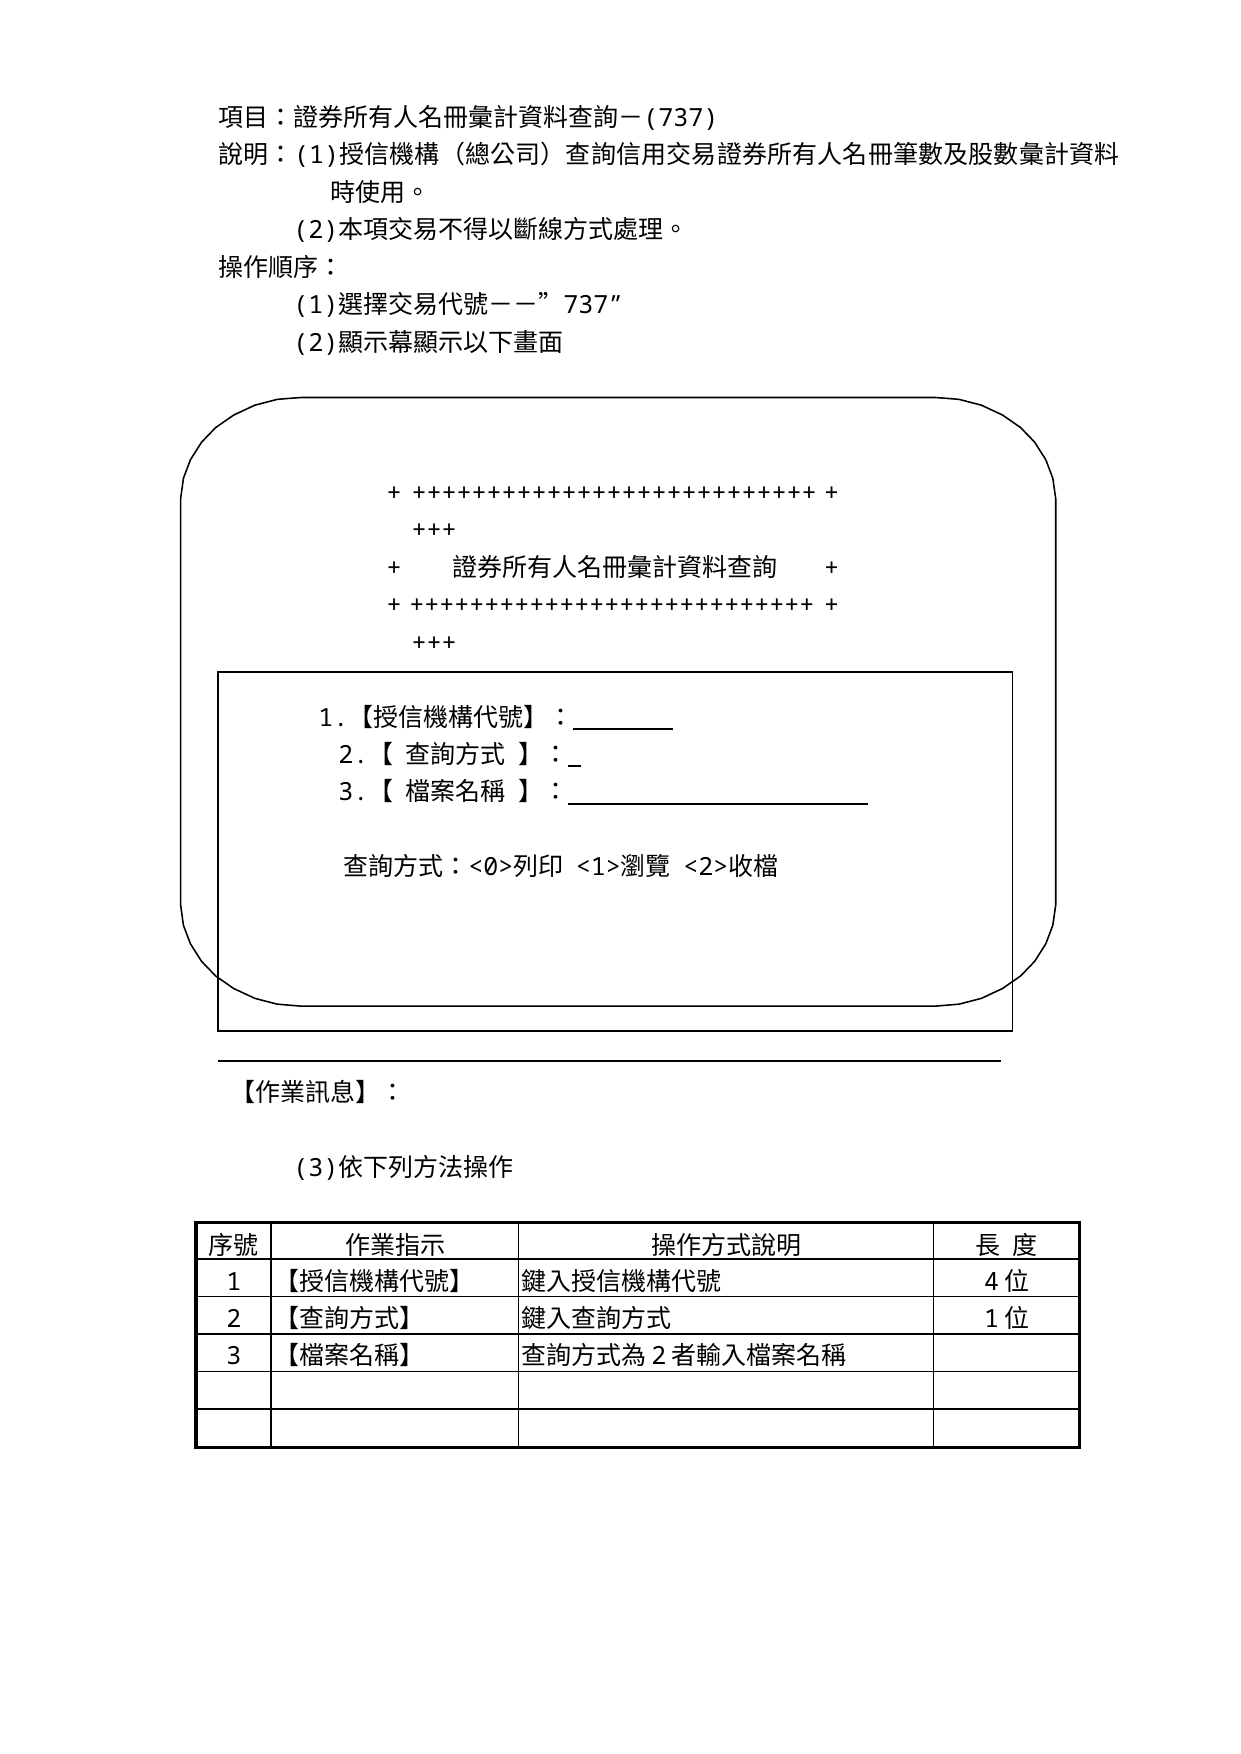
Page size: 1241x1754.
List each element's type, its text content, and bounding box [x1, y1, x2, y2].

table_header 作業指示 [272, 1224, 518, 1258]
table_header + [384, 471, 408, 546]
table_cell [934, 1372, 1078, 1408]
table_cell [519, 1410, 933, 1446]
text [1013, 771, 1054, 808]
text [1013, 846, 1054, 883]
table_cell [198, 1372, 270, 1408]
subtitle 項目：證券所有人名冊彙計資料查詢－(737) [218, 96, 1122, 133]
text (3)依下列方法操作 [193, 1146, 1122, 1183]
table_cell ++++++++++++++++++++++++++++++ [409, 583, 821, 658]
table_cell 1 [198, 1260, 270, 1296]
text (1)選擇交易代號－－”737” [193, 283, 1122, 321]
text [1013, 733, 1054, 771]
table_cell + [384, 583, 408, 658]
text 說明：(1)授信機構（總公司）查詢信用交易證券所有人名冊筆數及股數彙計資料時使用。 [218, 133, 1122, 208]
table_cell [519, 1372, 933, 1408]
table_cell [934, 1410, 1078, 1446]
table_cell [272, 1372, 518, 1408]
table_cell 2 [198, 1297, 270, 1333]
table_cell 4位 [934, 1260, 1078, 1296]
table_cell [934, 1335, 1078, 1371]
text (2)本項交易不得以斷線方式處理。 [118, 208, 1122, 246]
table_header 操作方式說明 [519, 1224, 933, 1258]
text 【作業訊息】： [231, 1071, 1122, 1108]
text 3.【 檔案名稱 】： [219, 771, 1012, 808]
table_cell 【查詢方式】 [272, 1297, 518, 1333]
text [1057, 733, 1122, 771]
table_cell 查詢方式為2者輸入檔案名稱 [519, 1335, 933, 1371]
text [1057, 846, 1122, 883]
text [1057, 696, 1122, 733]
table_cell 【檔案名稱】 [272, 1335, 518, 1371]
text [1057, 771, 1122, 808]
text 操作順序： [118, 246, 1122, 283]
table_cell + [384, 546, 408, 583]
text 1.【授信機構代號】： [318, 696, 1012, 733]
text [118, 733, 179, 771]
table_cell + [821, 546, 833, 583]
table_cell 【授信機構代號】 [272, 1260, 518, 1296]
text 2.【 查詢方式 】： [219, 733, 1012, 771]
table_cell + [821, 583, 833, 658]
text [1013, 696, 1054, 733]
table_cell 鍵入授信機構代號 [519, 1260, 933, 1296]
table_cell [272, 1410, 518, 1446]
table_cell 鍵入查詢方式 [519, 1297, 933, 1333]
text 查詢方式：<0>列印 <1>瀏覽 <2>收檔 [268, 846, 1012, 883]
table_cell 1位 [934, 1297, 1078, 1333]
table_header 序號 [198, 1224, 270, 1258]
table_cell 3 [198, 1335, 270, 1371]
text [182, 771, 217, 808]
table_cell [198, 1410, 270, 1446]
table_header 長 度 [934, 1224, 1078, 1258]
table_cell 證券所有人名冊彙計資料查詢 [409, 546, 821, 583]
text (2)顯示幕顯示以下畫面 [193, 321, 1122, 358]
table_header + [821, 471, 833, 546]
text [118, 771, 179, 808]
text [182, 733, 217, 771]
table_header ++++++++++++++++++++++++++++++ [409, 471, 821, 546]
